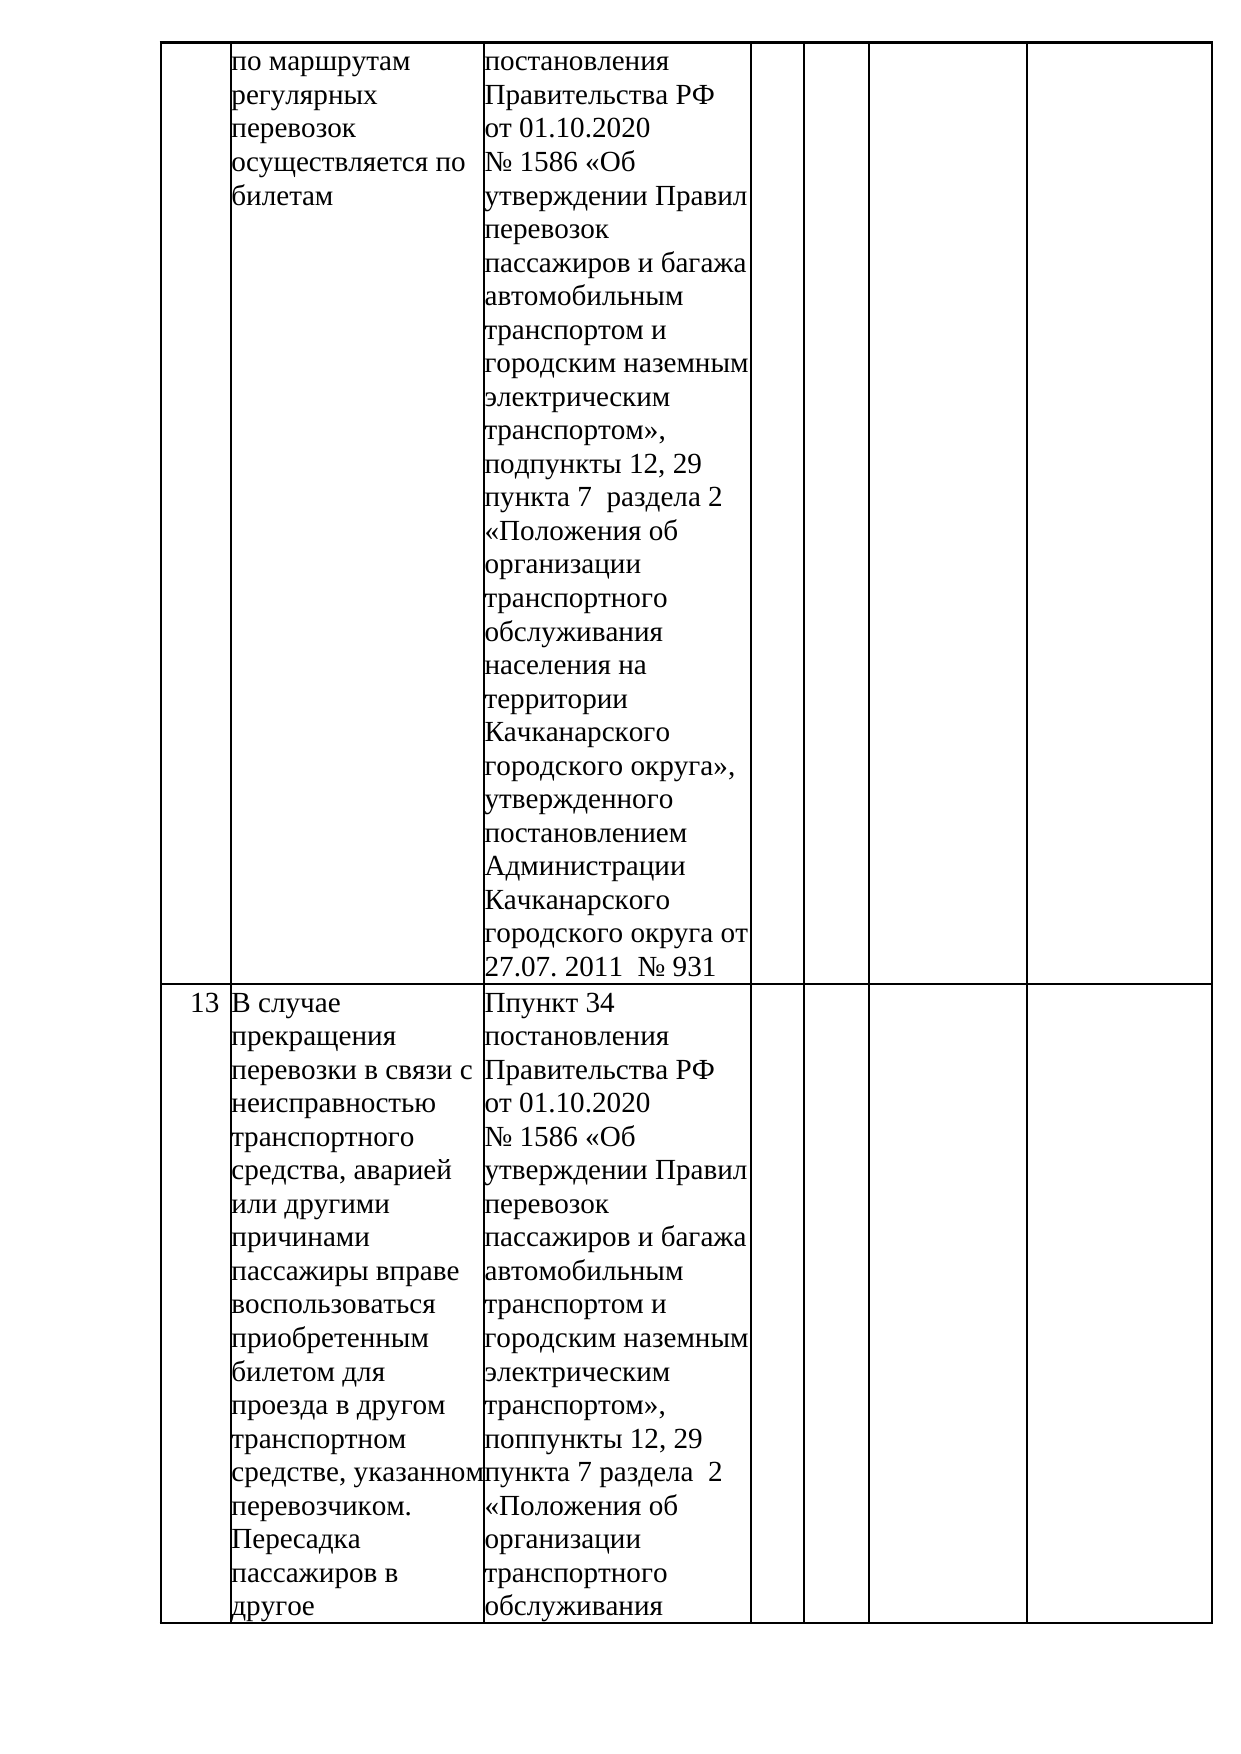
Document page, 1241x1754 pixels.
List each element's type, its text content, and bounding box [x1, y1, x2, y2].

table_cell [805, 985, 868, 1622]
table_cell [162, 44, 230, 983]
table_cell [870, 44, 1026, 983]
table_cell [752, 985, 803, 1622]
table_cell постановления Правительства РФ от 01.10.2020 № 1586 «Об утверждении Правил перевозок пассажиров и багажа автомобильным транспортом и городским наземным электрическим транспортом», подпункты 12, 29 пункта 7 раздела 2 «Положения об организации транспортного обслуживания населения на территории Качканарского городского округа», утвержденного постановлением Администрации Качканарского городского округа от 27.07. 2011 № 931 [485, 44, 750, 983]
table_cell Ппункт 34 постановления Правительства РФ от 01.10.2020 № 1586 «Об утверждении Правил перевозок пассажиров и багажа автомобильным транспортом и городским наземным электрическим транспортом», поппункты 12, 29 пункта 7 раздела 2 «Положения об организации транспортного обслуживания [485, 985, 750, 1622]
table_cell 13 [162, 985, 230, 1622]
table_cell [805, 44, 868, 983]
table_cell [752, 44, 803, 983]
table_cell [1028, 44, 1211, 983]
table_cell по маршрутам регулярных перевозок осуществляется по билетам [232, 44, 483, 983]
table_cell [870, 985, 1026, 1622]
table_cell [1028, 985, 1211, 1622]
table_cell В случае прекращения перевозки в связи с неисправностью транспортного средства, аварией или другими причинами пассажиры вправе воспользоваться приобретенным билетом для проезда в другом транспортном средстве, указанном перевозчиком. Пересадка пассажиров в другое [232, 985, 483, 1622]
